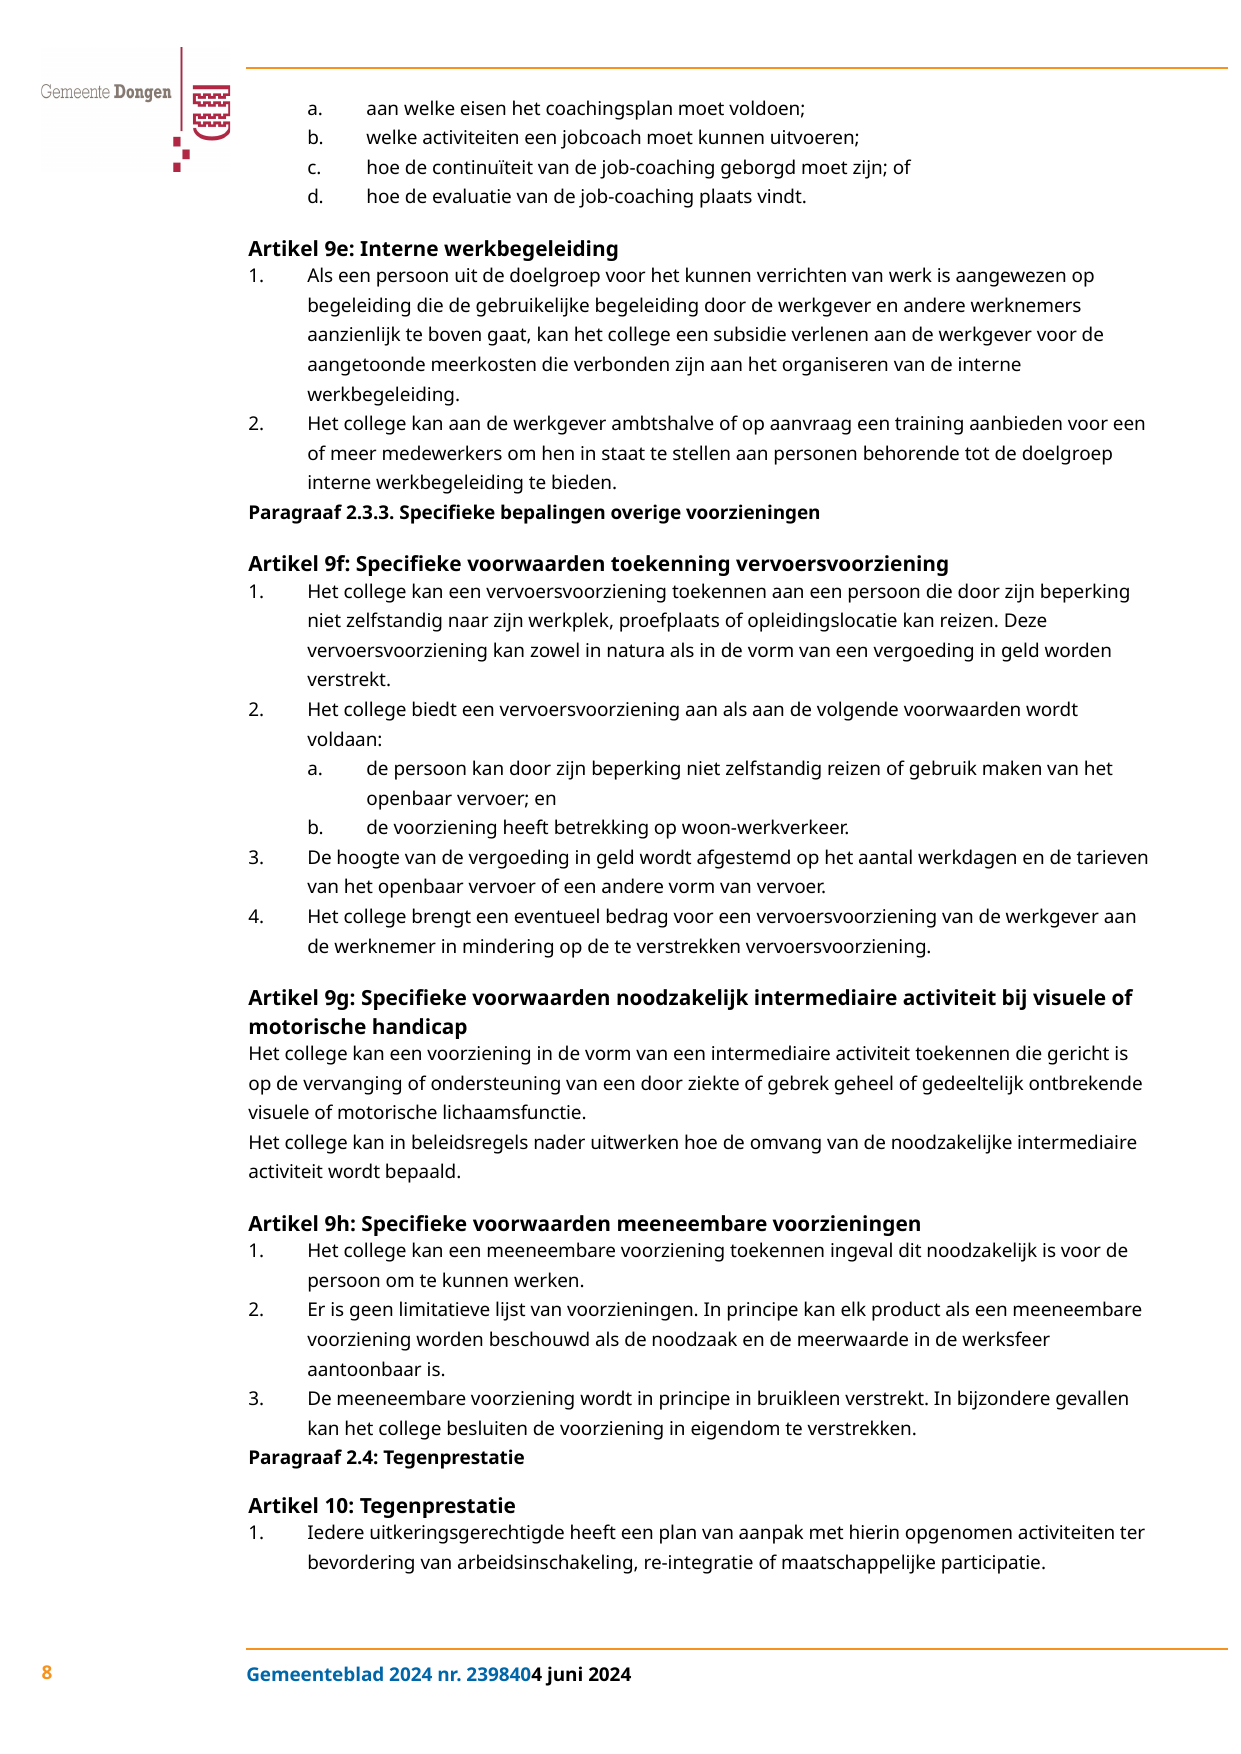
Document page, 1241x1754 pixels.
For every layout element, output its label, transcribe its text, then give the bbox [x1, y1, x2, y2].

list aan welke eisen het coachingsplan moet voldoen; [307, 95, 1152, 121]
text Het college kan in beleidsregels nader uitwerken hoe de omvang van de noodzakelijke intermediaire activiteit wordt bepaald. [248, 1129, 1152, 1184]
list Het college kan een vervoersvoorziening toekennen aan een persoon die door zijn beperking niet zelfstandig naar zijn werkplek, proefplaats of opleidingslocatie kan reizen. Deze vervoersvoorziening kan zowel in natura als in de vorm van een vergoeding in geld worden verstrekt. [248, 578, 1152, 692]
list Het college kan aan de werkgever ambtshalve of op aanvraag een training aanbieden voor een of meer medewerkers om hen in staat te stellen aan personen behorende tot de doelgroep interne werkbegeleiding te bieden. [248, 410, 1152, 495]
text Artikel 9f: Specifieke voorwaarden toekenning vervoersvoorziening [248, 549, 1152, 578]
list Als een persoon uit de doelgroep voor het kunnen verrichten van werk is aangewezen op begeleiding die de gebruikelijke begeleiding door de werkgever en andere werknemers aanzienlijk te boven gaat, kan het college een subsidie verlenen aan de werkgever voor de aangetoonde meerkosten die verbonden zijn aan het organiseren van de interne werkbegeleiding. [248, 262, 1152, 406]
text Paragraaf 2.4: Tegenprestatie [248, 1444, 1152, 1470]
list Het college biedt een vervoersvoorziening aan als aan de volgende voorwaarden wordt voldaan: [248, 696, 1152, 752]
list hoe de continuïteit van de job-coaching geborgd moet zijn; of [307, 154, 1152, 180]
text Artikel 9h: Specifieke voorwaarden meeneembare voorzieningen [248, 1209, 1152, 1237]
list welke activiteiten een jobcoach moet kunnen uitvoeren; [307, 124, 1152, 150]
list De hoogte van de vergoeding in geld wordt afgestemd op het aantal werkdagen en de tarieven van het openbaar vervoer of een andere vorm van vervoer. [248, 844, 1152, 899]
list De meeneembare voorziening wordt in principe in bruikleen verstrekt. In bijzondere gevallen kan het college besluiten de voorziening in eigendom te verstrekken. [248, 1385, 1152, 1441]
picture [41, 47, 231, 172]
text Artikel 9g: Specifieke voorwaarden noodzakelijk intermediaire activiteit bij visuele of motorische handicap [248, 983, 1152, 1040]
list Iedere uitkeringsgerechtigde heeft een plan van aanpak met hierin opgenomen activiteiten ter bevordering van arbeidsinschakeling, re-integratie of maatschappelijke participatie. [248, 1519, 1152, 1575]
text Artikel 9e: Interne werkbegeleiding [248, 234, 1152, 262]
list Er is geen limitatieve lijst van voorzieningen. In principe kan elk product als een meeneembare voorziening worden beschouwd als de noodzaak en de meerwaarde in de werksfeer aantoonbaar is. [248, 1297, 1152, 1381]
text Artikel 10: Tegenprestatie [248, 1491, 1152, 1519]
text Paragraaf 2.3.3. Specifieke bepalingen overige voorzieningen [248, 499, 1152, 525]
list hoe de evaluatie van de job-coaching plaats vindt. [307, 183, 1152, 209]
text Het college kan een voorziening in de vorm van een intermediaire activiteit toekennen die gericht is op de vervanging of ondersteuning van een door ziekte of gebrek geheel of gedeeltelijk ontbrekende visuele of motorische lichaamsfunctie. [248, 1040, 1152, 1125]
list de voorziening heeft betrekking op woon-werkverkeer. [307, 814, 1152, 840]
list de persoon kan door zijn beperking niet zelfstandig reizen of gebruik maken van het openbaar vervoer; en [307, 755, 1152, 811]
list Het college kan een meeneembare voorziening toekennen ingeval dit noodzakelijk is voor de persoon om te kunnen werken. [248, 1237, 1152, 1293]
list Het college brengt een eventueel bedrag voor een vervoersvoorziening van de werkgever aan de werknemer in mindering op de te verstrekken vervoersvoorziening. [248, 903, 1152, 959]
